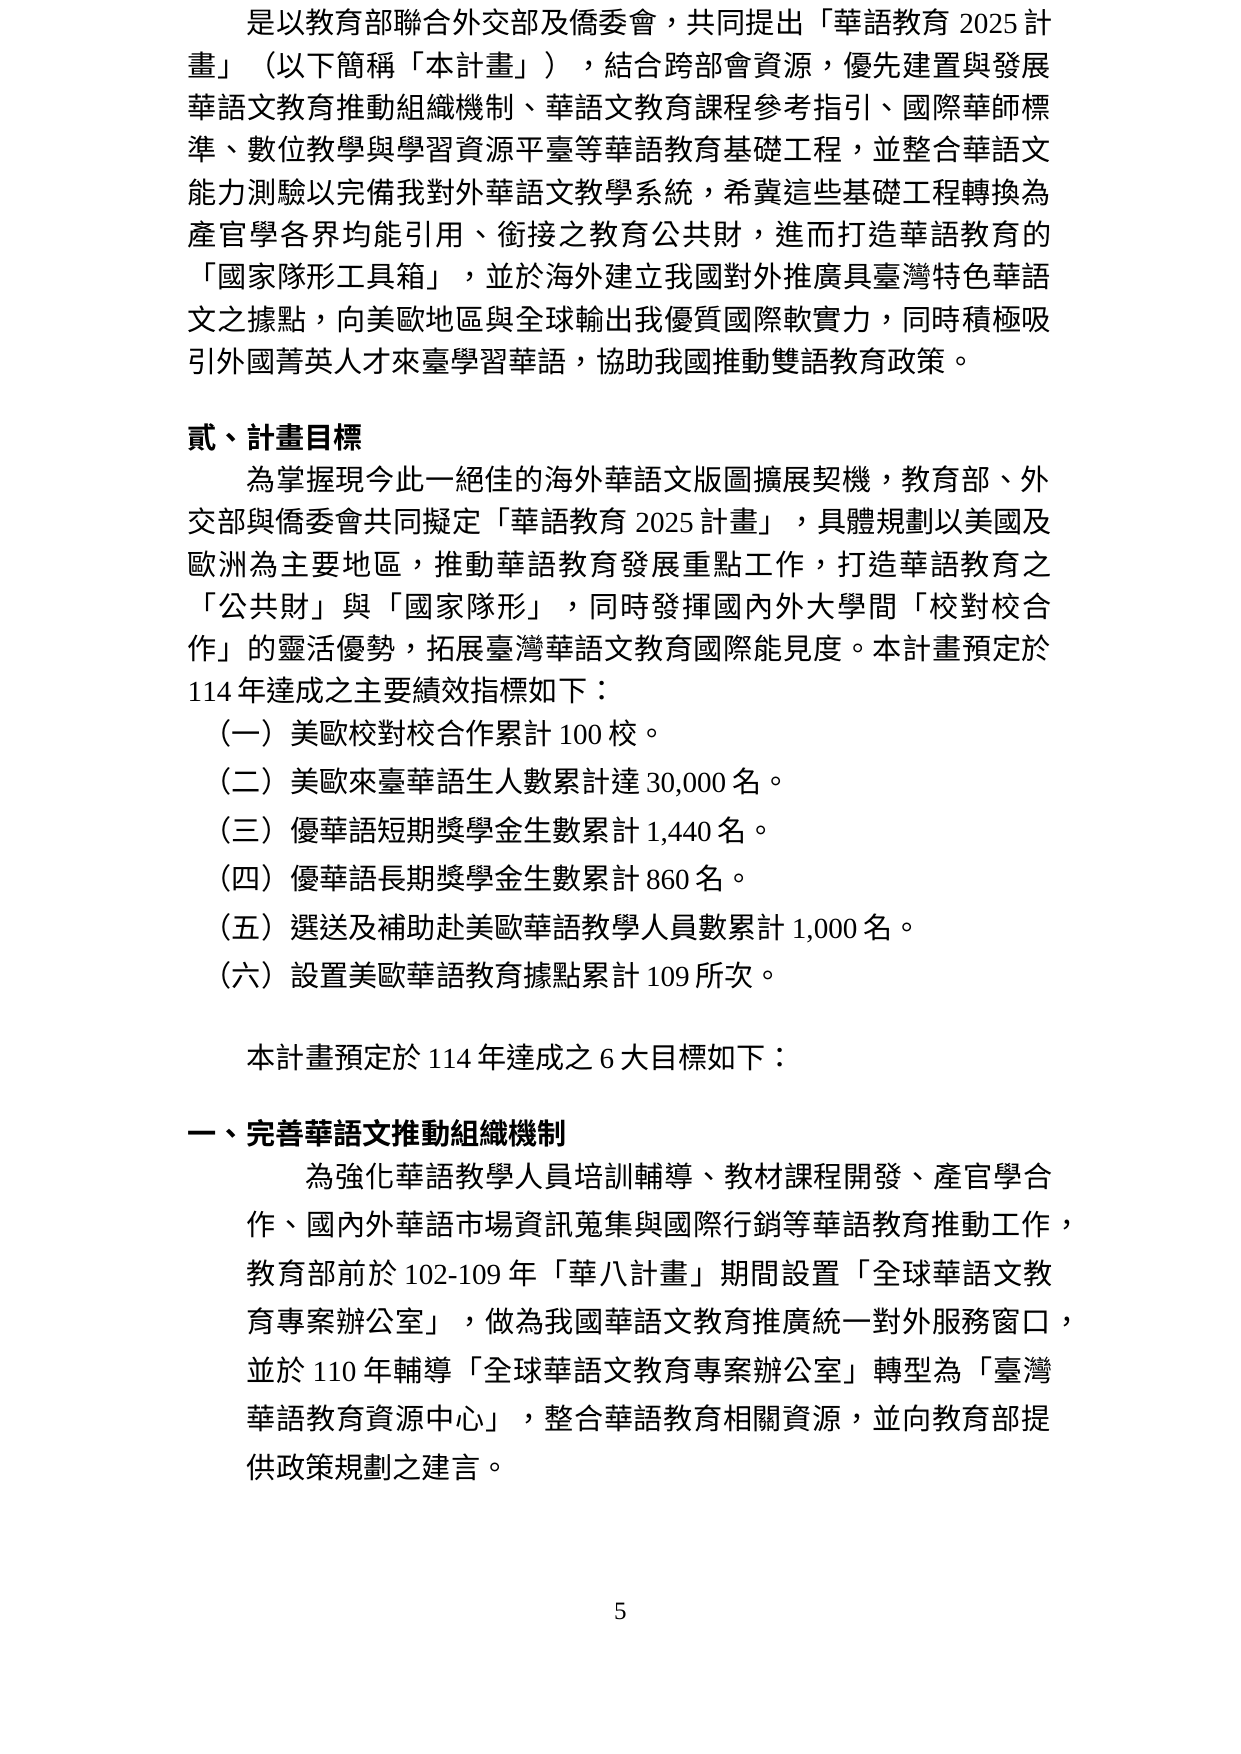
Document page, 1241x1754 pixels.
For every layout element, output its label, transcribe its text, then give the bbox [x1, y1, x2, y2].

text （三）優華語短期獎學金生數累計1,440名。 [202, 807, 1053, 849]
text 本計畫預定於114年達成之6大目標如下： [187, 1035, 1053, 1077]
text （四）優華語長期獎學金生數累計860名。 [202, 856, 1053, 898]
text 為掌握現今此一絕佳的海外華語文版圖擴展契機，教育部、外交部與僑委會共同擬定「華語教育2025計畫」，具體規劃以美國及歐洲為主要地區，推動華語教育發展重點工作，打造華語教育之「公共財」與「國家隊形」，同時發揮國內外大學間「校對校合作」的靈活優勢，拓展臺灣華語文教育國際能見度。本計畫預定於114年達成之主要績效指標如下： [187, 456, 1053, 710]
text 貳、計畫目標 [187, 414, 1053, 456]
text （一）美歐校對校合作累計100校。 [202, 710, 1053, 752]
text （二）美歐來臺華語生人數累計達30,000名。 [202, 759, 1053, 801]
text （六）設置美歐華語教育據點累計109所次。 [202, 953, 1053, 995]
text 一、完善華語文推動組織機制 [187, 1111, 1053, 1153]
text 為強化華語教學人員培訓輔導、教材課程開發、產官學合作、國內外華語市場資訊蒐集與國際行銷等華語教育推動工作，教育部前於102-109年「華八計畫」期間設置「全球華語文教育專案辦公室」，做為我國華語文教育推廣統一對外服務窗口，並於110年輔導「全球華語文教育專案辦公室」轉型為「臺灣華語教育資源中心」，整合華語教育相關資源，並向教育部提供政策規劃之建言。 [247, 1153, 1053, 1487]
text （五）選送及補助赴美歐華語教學人員數累計1,000名。 [202, 904, 1053, 947]
text 是以教育部聯合外交部及僑委會，共同提出「華語教育2025計畫」（以下簡稱「本計畫」），結合跨部會資源，優先建置與發展華語文教育推動組織機制、華語文教育課程參考指引、國際華師標準、數位教學與學習資源平臺等華語教育基礎工程，並整合華語文能力測驗以完備我對外華語文教學系統，希冀這些基礎工程轉換為產官學各界均能引用、銜接之教育公共財，進而打造華語教育的「國家隊形工具箱」，並於海外建立我國對外推廣具臺灣特色華語文之據點，向美歐地區與全球輸出我優質國際軟實力，同時積極吸引外國菁英人才來臺學習華語，協助我國推動雙語教育政策。 [187, 0, 1053, 381]
